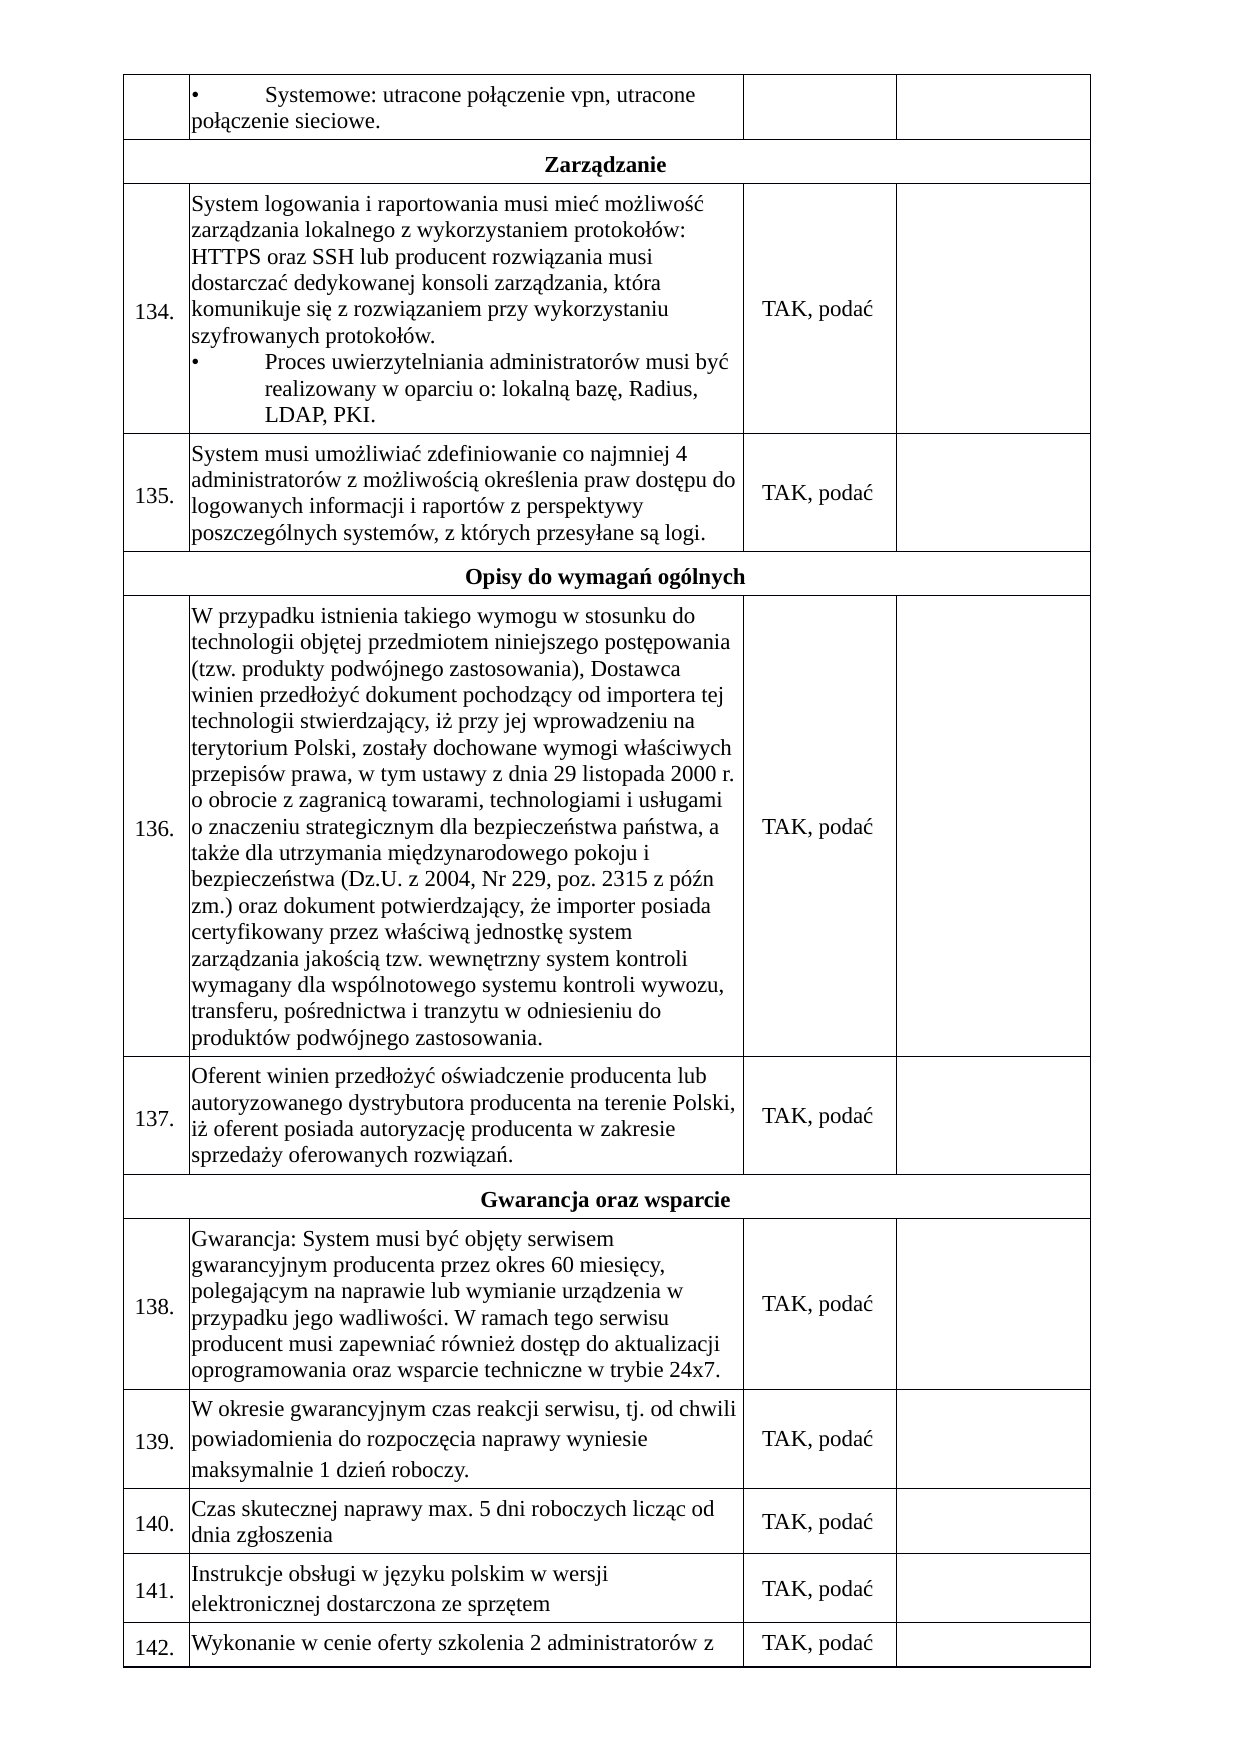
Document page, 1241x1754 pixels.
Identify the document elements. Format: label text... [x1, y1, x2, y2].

table_cell System musi umożliwiać zdefiniowanie co najmniej 4 administratorów z możliwością określenia praw dostępu do logowanych informacji i raportów z perspektywy poszczególnych systemów, z których przesyłane są logi. [190, 434, 743, 551]
table_cell 137. [124, 1057, 189, 1174]
table_cell TAK, podać [744, 1219, 896, 1388]
table_cell • Systemowe: utracone połączenie vpn, utracone połączenie sieciowe. [190, 75, 743, 139]
table_cell TAK, podać [744, 1057, 896, 1174]
table_cell TAK, podać [744, 1390, 896, 1488]
table_cell 141. [124, 1554, 189, 1622]
table_cell [897, 184, 1090, 433]
table_cell Oferent winien przedłożyć oświadczenie producenta lub autoryzowanego dystrybutora producenta na terenie Polski, iż oferent posiada autoryzację producenta w zakresie sprzedaży oferowanych rozwiązań. [190, 1057, 743, 1174]
table_cell Wykonanie w cenie oferty szkolenia 2 administratorów z [190, 1623, 743, 1666]
table_cell 142. [124, 1623, 189, 1666]
table_cell Gwarancja oraz wsparcie [124, 1175, 1090, 1218]
table_cell 136. [124, 596, 189, 1056]
table_cell Zarządzanie [124, 140, 1090, 183]
table_cell 135. [124, 434, 189, 551]
table_cell [897, 1554, 1090, 1622]
table_cell TAK, podać [744, 184, 896, 433]
table_cell TAK, podać [744, 1489, 896, 1553]
table_cell 134. [124, 184, 189, 433]
table_cell TAK, podać [744, 596, 896, 1056]
table_cell W przypadku istnienia takiego wymogu w stosunku do technologii objętej przedmiotem niniejszego postępowania (tzw. produkty podwójnego zastosowania), Dostawca winien przedłożyć dokument pochodzący od importera tej technologii stwierdzający, iż przy jej wprowadzeniu na terytorium Polski, zostały dochowane wymogi właściwych przepisów prawa, w tym ustawy z dnia 29 listopada 2000 r. o obrocie z zagranicą towarami, technologiami i usługami o znaczeniu strategicznym dla bezpieczeństwa państwa, a także dla utrzymania międzynarodowego pokoju i bezpieczeństwa (Dz.U. z 2004, Nr 229, poz. 2315 z późn zm.) oraz dokument potwierdzający, że importer posiada certyfikowany przez właściwą jednostkę system zarządzania jakością tzw. wewnętrzny system kontroli wymagany dla wspólnotowego systemu kontroli wywozu, transferu, pośrednictwa i tranzytu w odniesieniu do produktów podwójnego zastosowania. [190, 596, 743, 1056]
table_cell [897, 75, 1090, 139]
table_cell [897, 1489, 1090, 1553]
table_cell [897, 596, 1090, 1056]
table_cell 138. [124, 1219, 189, 1388]
table_cell Instrukcje obsługi w języku polskim w wersji elektronicznej dostarczona ze sprzętem [190, 1554, 743, 1622]
table_cell [897, 1390, 1090, 1488]
table_cell System logowania i raportowania musi mieć możliwość zarządzania lokalnego z wykorzystaniem protokołów: HTTPS oraz SSH lub producent rozwiązania musi dostarczać dedykowanej konsoli zarządzania, która komunikuje się z rozwiązaniem przy wykorzystaniu szyfrowanych protokołów. Proces uwierzytelniania administratorów musi być realizowany w oparciu o: lokalną bazę, Radius, LDAP, PKI. [190, 184, 743, 433]
table_cell Opisy do wymagań ogólnych [124, 552, 1090, 595]
table_cell [897, 1623, 1090, 1666]
table_cell Gwarancja: System musi być objęty serwisem gwarancyjnym producenta przez okres 60 miesięcy, polegającym na naprawie lub wymianie urządzenia w przypadku jego wadliwości. W ramach tego serwisu producent musi zapewniać również dostęp do aktualizacji oprogramowania oraz wsparcie techniczne w trybie 24x7. [190, 1219, 743, 1388]
table_cell [124, 75, 189, 139]
table_cell TAK, podać [744, 434, 896, 551]
table_cell TAK, podać [744, 1554, 896, 1622]
table_cell [744, 75, 896, 139]
table_cell Czas skutecznej naprawy max. 5 dni roboczych licząc od dnia zgłoszenia [190, 1489, 743, 1553]
table_cell W okresie gwarancyjnym czas reakcji serwisu, tj. od chwili powiadomienia do rozpoczęcia naprawy wyniesie maksymalnie 1 dzień roboczy. [190, 1390, 743, 1488]
table_cell [897, 1219, 1090, 1388]
table_cell [897, 434, 1090, 551]
table_cell 140. [124, 1489, 189, 1553]
table_cell TAK, podać [744, 1623, 896, 1666]
table_cell 139. [124, 1390, 189, 1488]
table_cell [897, 1057, 1090, 1174]
